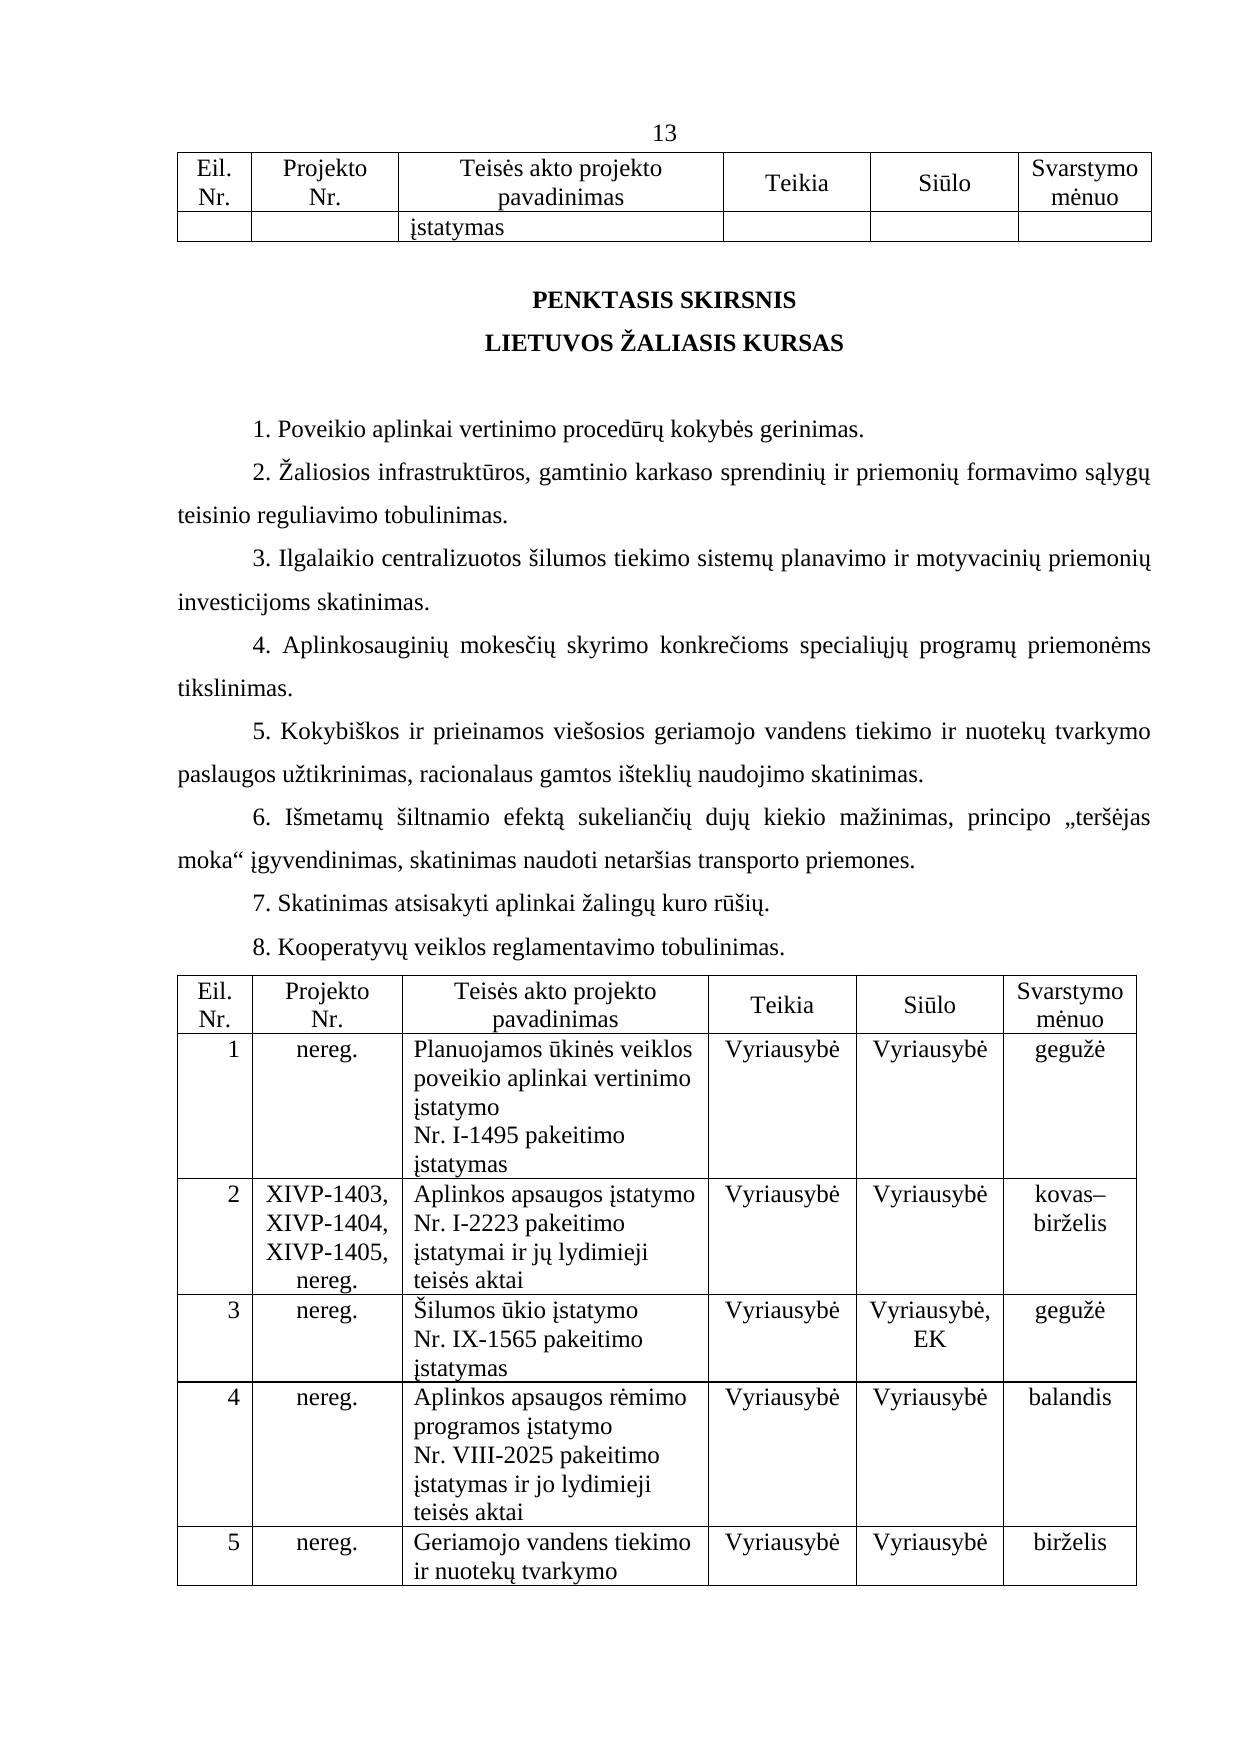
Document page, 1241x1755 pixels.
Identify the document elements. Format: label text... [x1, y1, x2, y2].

table_cell 4. [178, 1383, 252, 1526]
table_cell Vyriausybė [709, 1295, 856, 1381]
table_cell Vyriausybė [709, 1034, 856, 1178]
table_cell 3. [178, 1295, 252, 1381]
table_cell Planuojamos ūkinės veiklos poveikio aplinkai vertinimo įstatymo Nr. I-1495 pakeitimo įstatymas [403, 1034, 708, 1178]
table_header Svarstymo mėnuo [1019, 153, 1151, 211]
table_cell Vyriausybė [857, 1034, 1003, 1178]
text 6. Išmetamų šiltnamio efektą sukeliančių dujų kiekio mažinimas, principo „teršėjas moka“ įgyvendinimas, skatinimas naudoti netaršias transporto priemones. [177, 802, 1152, 874]
table_cell 10. [178, 212, 251, 241]
text 4. Aplinkosauginių mokesčių skyrimo konkrečioms specialiųjų programų priemonėms tikslinimas. [177, 630, 1152, 702]
table_cell gegužė [1004, 1295, 1136, 1381]
text PENKTASIS SKIRSNIS [177, 285, 1152, 313]
table_cell Geriamojo vandens tiekimo ir nuotekų tvarkymo [403, 1527, 708, 1585]
table_cell nereg. [253, 1527, 402, 1585]
table_header Projekto Nr. [252, 153, 398, 211]
table_header Eil. Nr. [178, 153, 251, 211]
table_cell 2. [178, 1179, 252, 1294]
text 7. Skatinimas atsisakyti aplinkai žalingų kuro rūšių. [177, 888, 1152, 917]
table_cell Vyriausybė [857, 1527, 1003, 1585]
text 2. Žaliosios infrastruktūros, gamtinio karkaso sprendinių ir priemonių formavimo sąlygų teisinio reguliavimo tobulinimas. [177, 457, 1152, 529]
table_cell nereg. [253, 1383, 402, 1526]
table_cell nereg. [253, 1295, 402, 1381]
table_cell [871, 212, 1018, 241]
table_cell [724, 212, 870, 241]
table_cell įstatymas [399, 212, 723, 241]
text 3. Ilgalaikio centralizuotos šilumos tiekimo sistemų planavimo ir motyvacinių priemonių investicijoms skatinimas. [177, 543, 1152, 615]
text LIETUVOS ŽALIASIS KURSAS [177, 328, 1152, 357]
table_cell kovas–birželis [1004, 1179, 1136, 1294]
table_header Siūlo [857, 976, 1003, 1033]
table_header Teikia [709, 976, 856, 1033]
table_cell 1. [178, 1034, 252, 1178]
table_cell Vyriausybė [709, 1527, 856, 1585]
table_cell XIVP-1403, XIVP-1404, XIVP-1405, nereg. [253, 1179, 402, 1294]
table_cell balandis [1004, 1383, 1136, 1526]
table_header Teisės akto projekto pavadinimas [399, 153, 723, 211]
table_header Teikia [724, 153, 870, 211]
table_cell Aplinkos apsaugos įstatymo Nr. I-2223 pakeitimo įstatymai ir jų lydimieji teisės aktai [403, 1179, 708, 1294]
table_header Eil. Nr. [178, 976, 252, 1033]
table_header Teisės akto projekto pavadinimas [403, 976, 708, 1033]
table_cell Vyriausybė, EK [857, 1295, 1003, 1381]
text 1. Poveikio aplinkai vertinimo procedūrų kokybės gerinimas. [177, 414, 1152, 443]
table_cell gegužė [1004, 1034, 1136, 1178]
text 8. Kooperatyvų veiklos reglamentavimo tobulinimas. [177, 932, 1152, 960]
table_cell Vyriausybė [709, 1383, 856, 1526]
table_cell birželis [1004, 1527, 1136, 1585]
table_cell [252, 212, 398, 241]
table_cell Vyriausybė [709, 1179, 856, 1294]
table_cell Vyriausybė [857, 1179, 1003, 1294]
table_cell [1019, 212, 1151, 241]
table_cell 5. [178, 1527, 252, 1585]
table_header Svarstymo mėnuo [1004, 976, 1136, 1033]
table_cell Aplinkos apsaugos rėmimo programos įstatymo Nr. VIII-2025 pakeitimo įstatymas ir jo lydimieji teisės aktai [403, 1383, 708, 1526]
table_cell Šilumos ūkio įstatymo Nr. IX-1565 pakeitimo įstatymas [403, 1295, 708, 1381]
table_header Projekto Nr. [253, 976, 402, 1033]
table_header Siūlo [871, 153, 1018, 211]
text 5. Kokybiškos ir prieinamos viešosios geriamojo vandens tiekimo ir nuotekų tvarkymo paslaugos užtikrinimas, racionalaus gamtos išteklių naudojimo skatinimas. [177, 716, 1152, 788]
table_cell nereg. [253, 1034, 402, 1178]
table_cell Vyriausybė [857, 1383, 1003, 1526]
